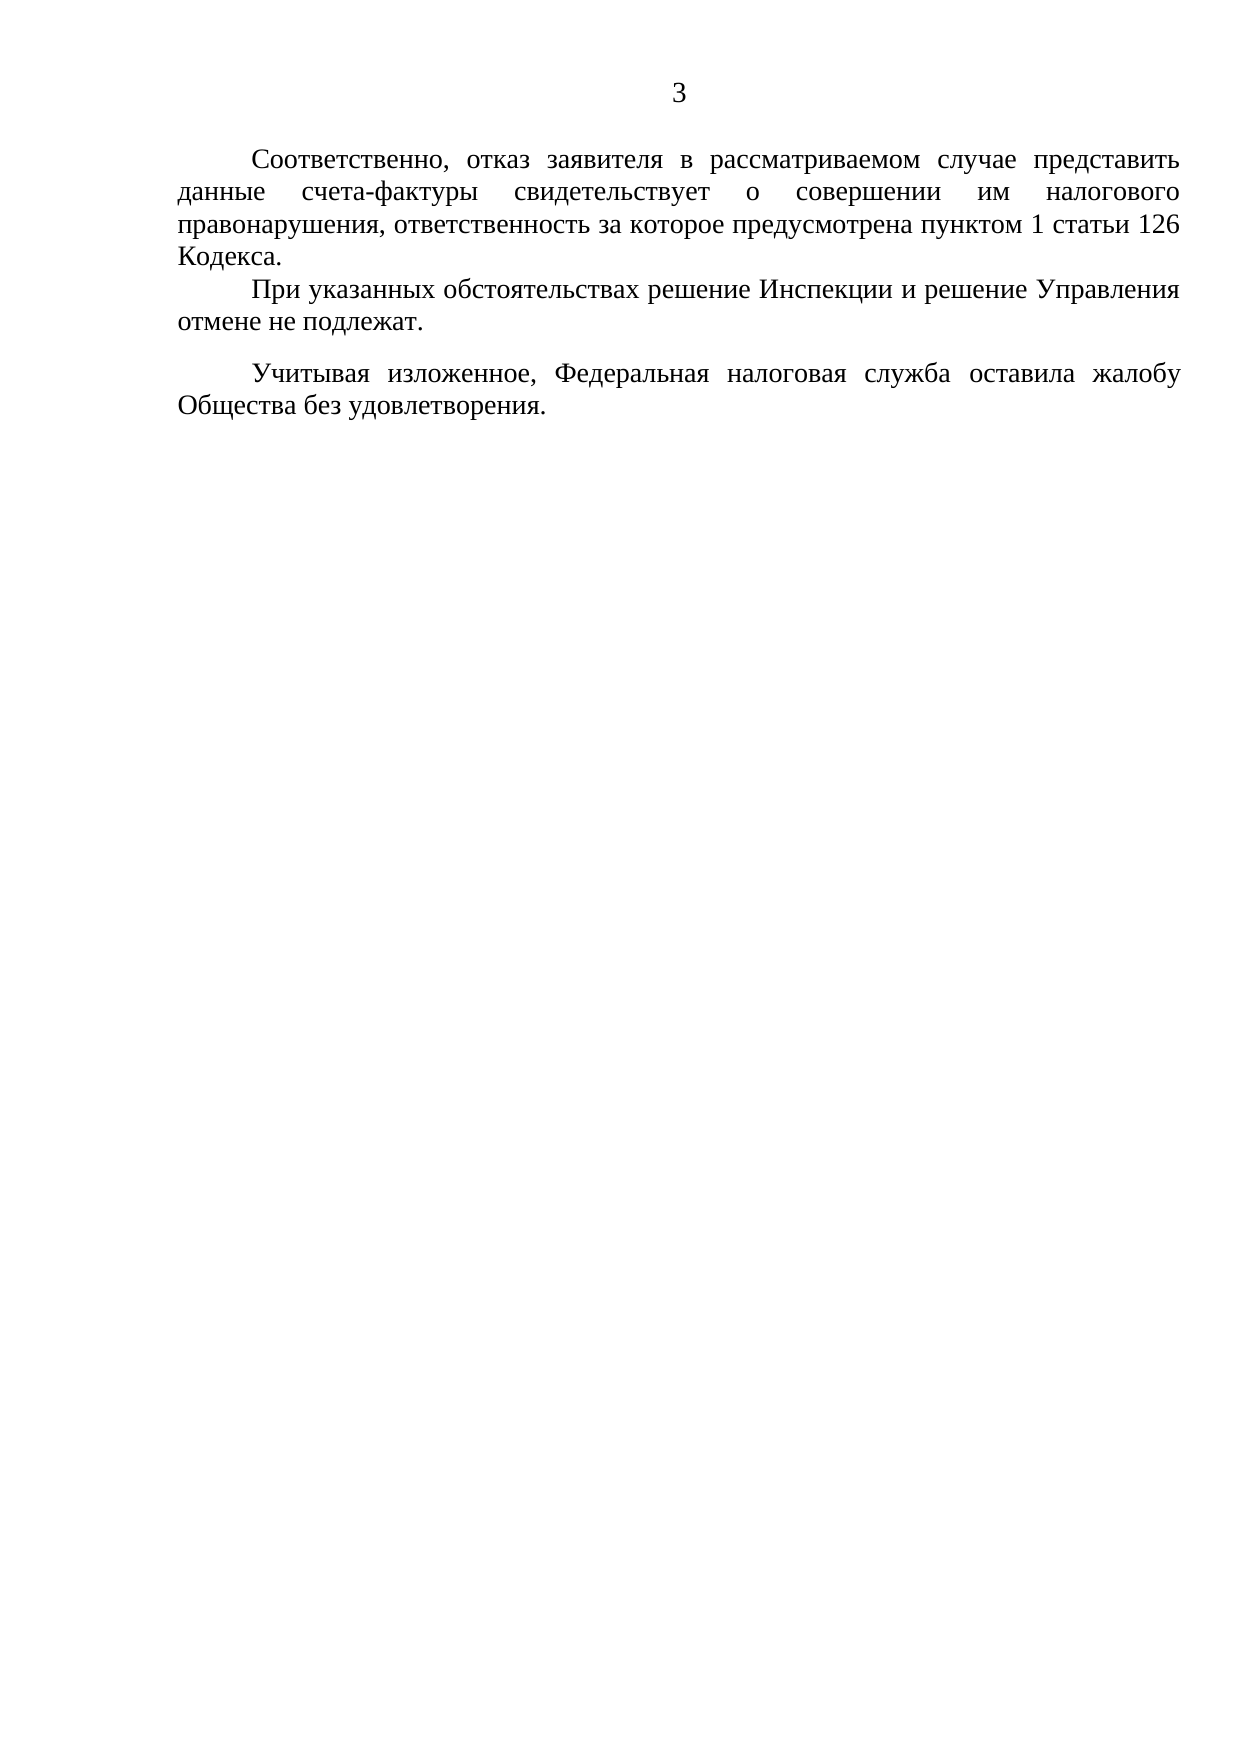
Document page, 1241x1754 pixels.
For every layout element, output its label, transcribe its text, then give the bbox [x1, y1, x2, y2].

text Учитывая изложенное, Федеральная налоговая служба оставила жалобу Общества без удовлетворения. [177, 356, 1181, 420]
text Соответственно, отказ заявителя в рассматриваемом случае представить данные счета-фактуры свидетельствует о совершении им налогового правонарушения, ответственность за которое предусмотрена пунктом 1 статьи 126 Кодекса. [177, 142, 1181, 272]
text При указанных обстоятельствах решение Инспекции и решение Управления отмене не подлежат. [177, 272, 1181, 336]
